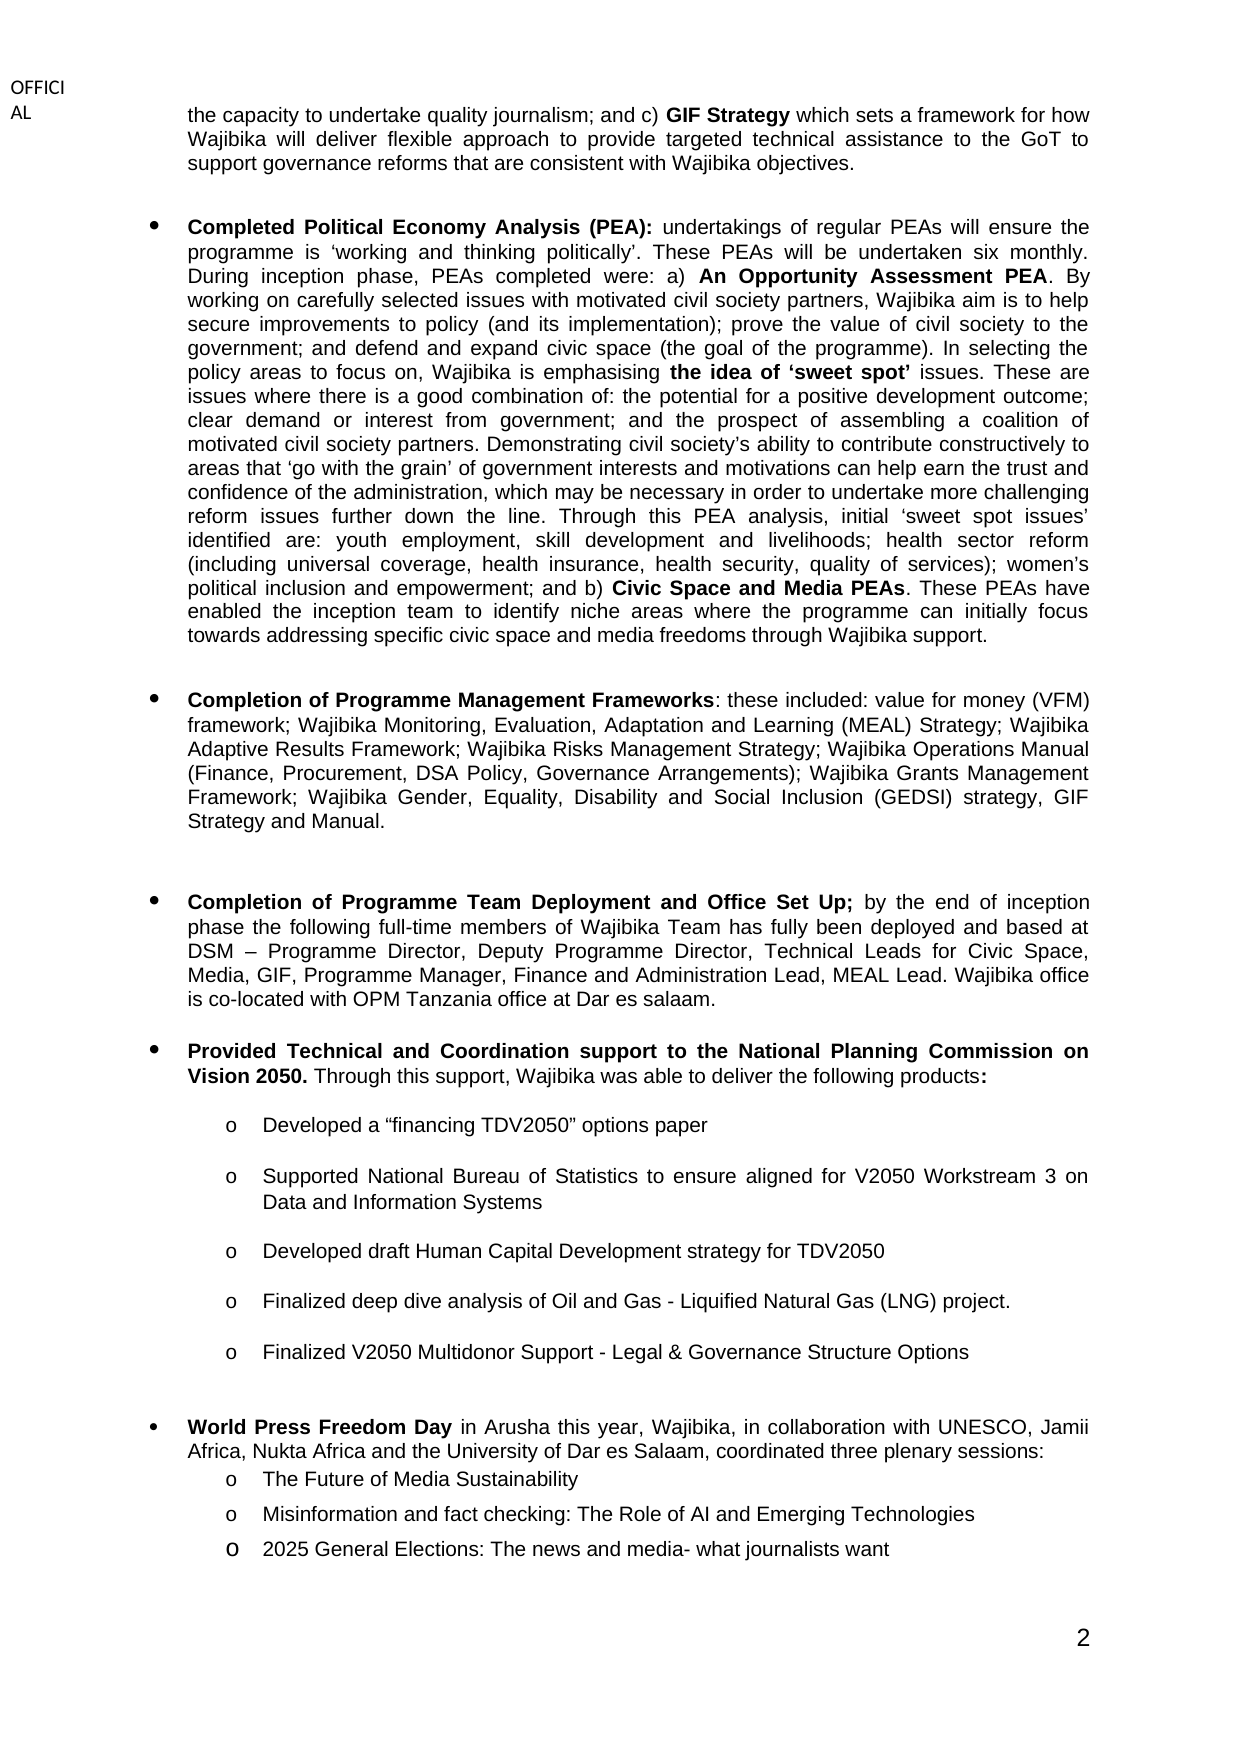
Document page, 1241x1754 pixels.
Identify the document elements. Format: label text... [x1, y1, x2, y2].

list Developed a “financing TDV2050” options paper [225, 1113, 1090, 1139]
list The Future of Media Sustainability [225, 1467, 1090, 1493]
list Completed Political Economy Analysis (PEA): undertakings of regular PEAs will ensure the programme is ‘working and thinking politically’. These PEAs will be undertaken six monthly. During inception phase, PEAs completed were: a) An Opportunity Assessment PEA. By working on carefully selected issues with motivated civil society partners, Wajibika aim is to help secure improvements to policy (and its implementation); prove the value of civil society to the government; and defend and expand civic space (the goal of the programme). In selecting the policy areas to focus on, Wajibika is emphasising the idea of ‘sweet spot’ issues. These are issues where there is a good combination of: the potential for a positive development outcome; clear demand or interest from government; and the prospect of assembling a coalition of motivated civil society partners. Demonstrating civil society’s ability to contribute constructively to areas that ‘go with the grain’ of government interests and motivations can help earn the trust and confidence of the administration, which may be necessary in order to undertake more challenging reform issues further down the line. Through this PEA analysis, initial ‘sweet spot issues’ identified are: youth employment, skill development and livelihoods; health sector reform (including universal coverage, health insurance, health security, quality of services); women’s political inclusion and empowerment; and b) Civic Space and Media PEAs. These PEAs have enabled the inception team to identify niche areas where the programme can initially focus towards addressing specific civic space and media freedoms through Wajibika support. [150, 215, 1090, 647]
list the capacity to undertake quality journalism; and c) GIF Strategy which sets a framework for how Wajibika will deliver flexible approach to provide targeted technical assistance to the GoT to support governance reforms that are consistent with Wajibika objectives. [150, 102, 1090, 174]
list Finalized deep dive analysis of Oil and Gas - Liquified Natural Gas (LNG) project. [225, 1289, 1090, 1315]
list Provided Technical and Coordination support to the National Planning Commission on Vision 2050. Through this support, Wajibika was able to deliver the following products: [150, 1039, 1090, 1088]
list Finalized V2050 Multidonor Support - Legal & Governance Structure Options [225, 1340, 1090, 1366]
list Misinformation and fact checking: The Role of AI and Emerging Technologies [225, 1501, 1090, 1527]
list Developed draft Human Capital Development strategy for TDV2050 [225, 1238, 1090, 1264]
list Supported National Bureau of Statistics to ensure aligned for V2050 Workstream 3 on Data and Information Systems [225, 1164, 1090, 1213]
list World Press Freedom Day in Arusha this year, Wajibika, in collaboration with UNESCO, Jamii Africa, Nukta Africa and the University of Dar es Salaam, coordinated three plenary sessions: [150, 1415, 1090, 1463]
list Completion of Programme Management Frameworks: these included: value for money (VFM) framework; Wajibika Monitoring, Evaluation, Adaptation and Learning (MEAL) Strategy; Wajibika Adaptive Results Framework; Wajibika Risks Management Strategy; Wajibika Operations Manual (Finance, Procurement, DSA Policy, Governance Arrangements); Wajibika Grants Management Framework; Wajibika Gender, Equality, Disability and Social Inclusion (GEDSI) strategy, GIF Strategy and Manual. [150, 688, 1090, 833]
list 2025 General Elections: The news and media- what journalists want [225, 1536, 1090, 1564]
list Completion of Programme Team Deployment and Office Set Up; by the end of inception phase the following full-time members of Wajibika Team has fully been deployed and based at DSM – Programme Director, Deputy Programme Director, Technical Leads for Civic Space, Media, GIF, Programme Manager, Finance and Administration Lead, MEAL Lead. Wajibika office is co-located with OPM Tanzania office at Dar es salaam. [150, 890, 1090, 1011]
